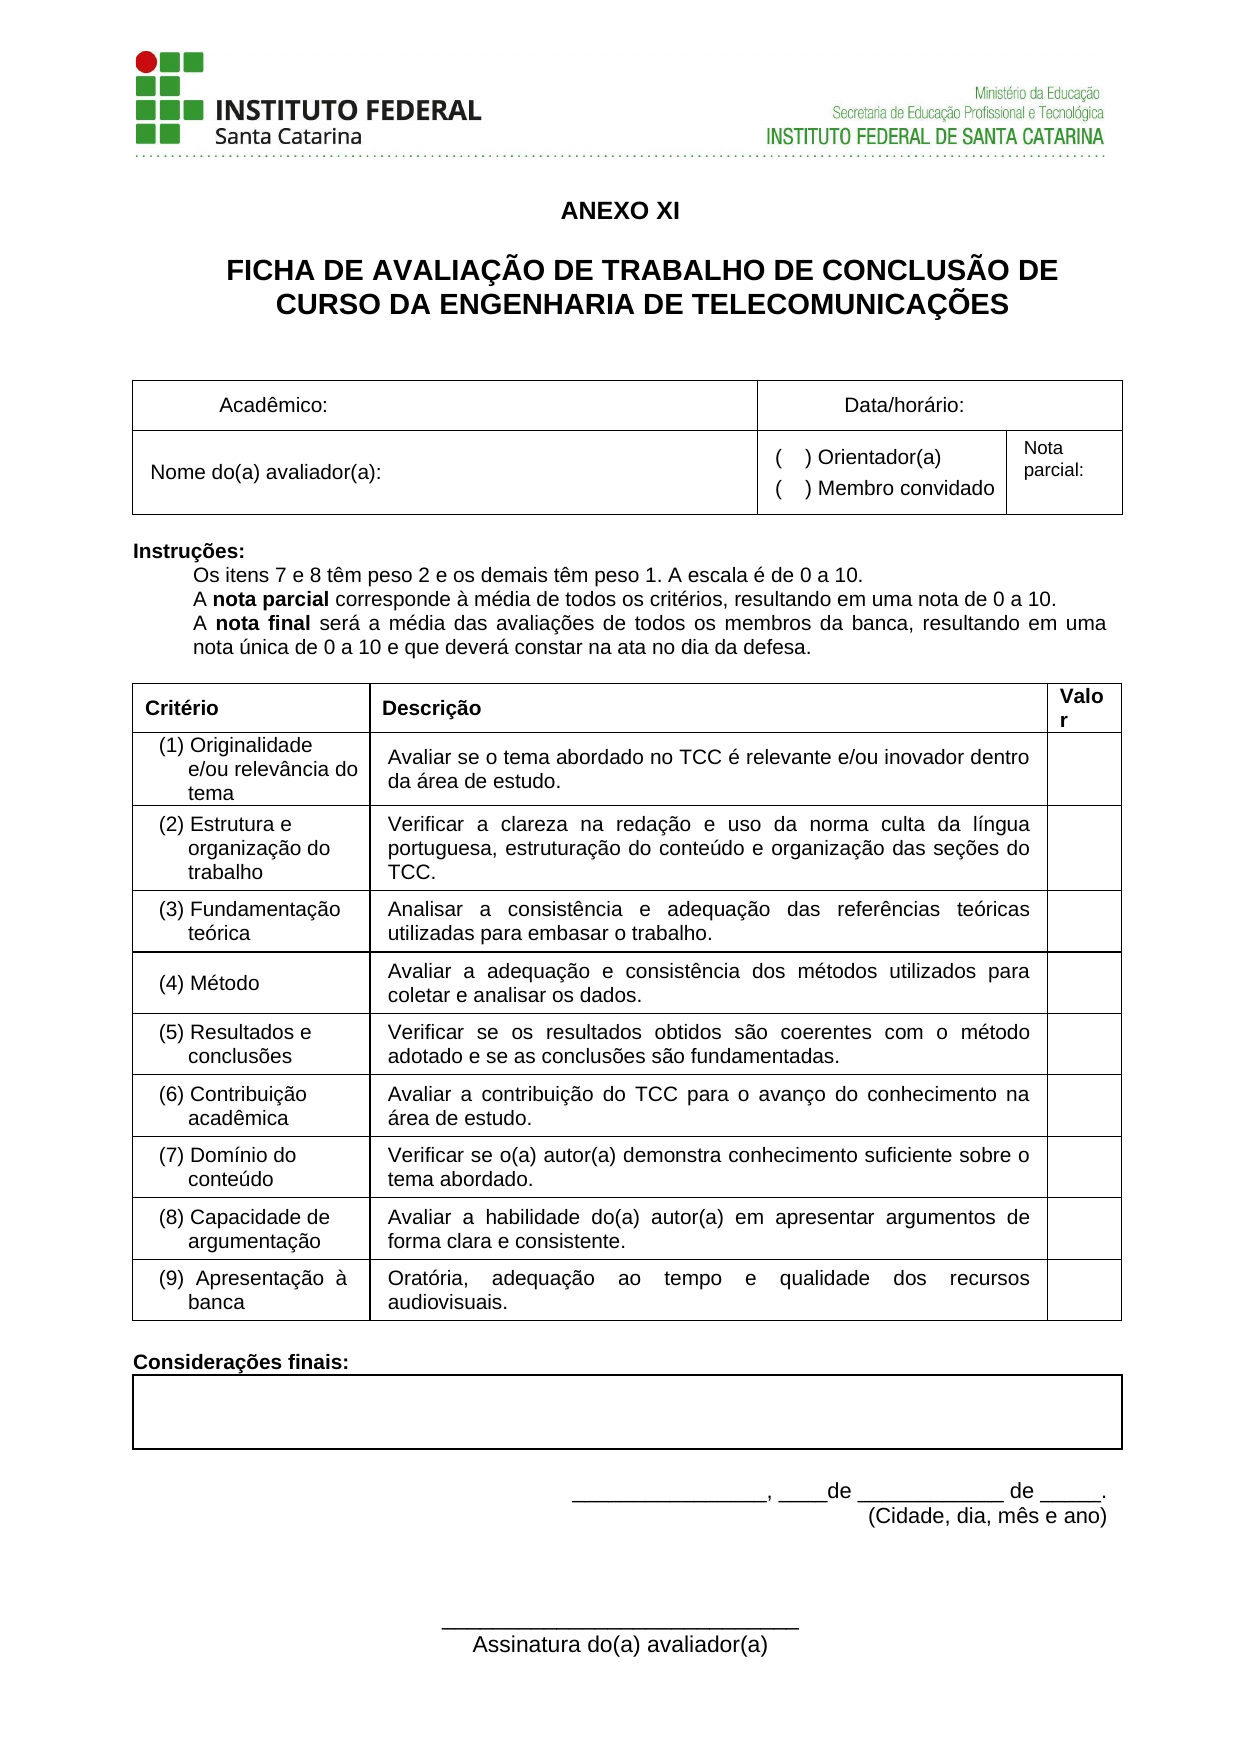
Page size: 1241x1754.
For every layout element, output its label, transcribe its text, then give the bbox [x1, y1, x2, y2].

table_cell Avaliar a habilidade do(a) autor(a) em apresentar argumentos de forma clara e consistente. [371, 1198, 1047, 1259]
table_cell Analisar a consistência e adequação das referências teóricas utilizadas para embasar o trabalho. [371, 891, 1047, 951]
table_cell Nota parcial: [1007, 431, 1122, 514]
table_cell (4) Método [133, 953, 369, 1013]
table_cell [1048, 953, 1121, 1013]
table_cell [1048, 733, 1121, 804]
subtitle FICHA DE AVALIAÇÃO DE TRABALHO DE CONCLUSÃO DE CURSO DA ENGENHARIA DE TELECOMUNICAÇÕES [133, 253, 1107, 320]
table_cell ( ) Orientador(a) ( ) Membro convidado [758, 431, 1006, 514]
text Instruções: [133, 539, 1107, 563]
list A nota final será a média das avaliações de todos os membros da banca, resultando em uma nota única de 0 a 10 e que deverá constar na ata no dia da defesa. [133, 611, 1107, 659]
table_cell (3) Fundamentação teórica [133, 891, 369, 951]
table_cell Verificar a clareza na redação e uso da norma culta da língua portuguesa, estruturação do conteúdo e organização das seções do TCC. [371, 806, 1047, 890]
table_cell (9) Apresentação à banca [133, 1260, 369, 1320]
list Os itens 7 e 8 têm peso 2 e os demais têm peso 1. A escala é de 0 a 10. [133, 563, 1107, 587]
text (Cidade, dia, mês e ano) [133, 1503, 1107, 1529]
table_cell [1048, 806, 1121, 890]
table_header Critério [133, 684, 369, 732]
table_cell Avaliar a adequação e consistência dos métodos utilizados para coletar e analisar os dados. [371, 953, 1047, 1013]
table_header Acadêmico: [133, 381, 757, 429]
table_cell Verificar se os resultados obtidos são coerentes com o método adotado e se as conclusões são fundamentadas. [371, 1014, 1047, 1074]
table_cell Verificar se o(a) autor(a) demonstra conhecimento suficiente sobre o tema abordado. [371, 1137, 1047, 1197]
table_cell (1) Originalidade e/ou relevância do tema [133, 733, 369, 804]
table_cell (5) Resultados e conclusões [133, 1014, 369, 1074]
text ____________________________ [133, 1604, 1107, 1631]
table_cell (6) Contribuição acadêmica [133, 1075, 369, 1136]
table_cell Avaliar se o tema abordado no TCC é relevante e/ou inovador dentro da área de estudo. [371, 733, 1047, 804]
table_cell Avaliar a contribuição do TCC para o avanço do conhecimento na área de estudo. [371, 1075, 1047, 1136]
table_cell (2) Estrutura e organização do trabalho [133, 806, 369, 890]
text Assinatura do(a) avaliador(a) [133, 1631, 1107, 1657]
table_cell [1048, 1137, 1121, 1197]
table_cell [1048, 1075, 1121, 1136]
text Considerações finais: [133, 1350, 1192, 1374]
picture [135, 51, 1105, 157]
text ANEXO XI [133, 196, 1107, 224]
table_cell [1048, 1198, 1121, 1259]
list A nota parcial corresponde à média de todos os critérios, resultando em uma nota de 0 a 10. [133, 587, 1107, 611]
table_header Descrição [371, 684, 1047, 732]
table_cell Oratória, adequação ao tempo e qualidade dos recursos audiovisuais. [371, 1260, 1047, 1320]
table_cell [1048, 1260, 1121, 1320]
table_header Data/horário: [758, 381, 1122, 429]
table_cell (8) Capacidade de argumentação [133, 1198, 369, 1259]
table_cell (7) Domínio do conteúdo [133, 1137, 369, 1197]
table_header [134, 1376, 1121, 1447]
table_header Valor [1048, 684, 1121, 732]
table_cell [1048, 1014, 1121, 1074]
table_cell [1048, 891, 1121, 951]
table_cell Nome do(a) avaliador(a): [133, 431, 757, 514]
text ________________, ____de ____________ de _____. [133, 1478, 1107, 1503]
